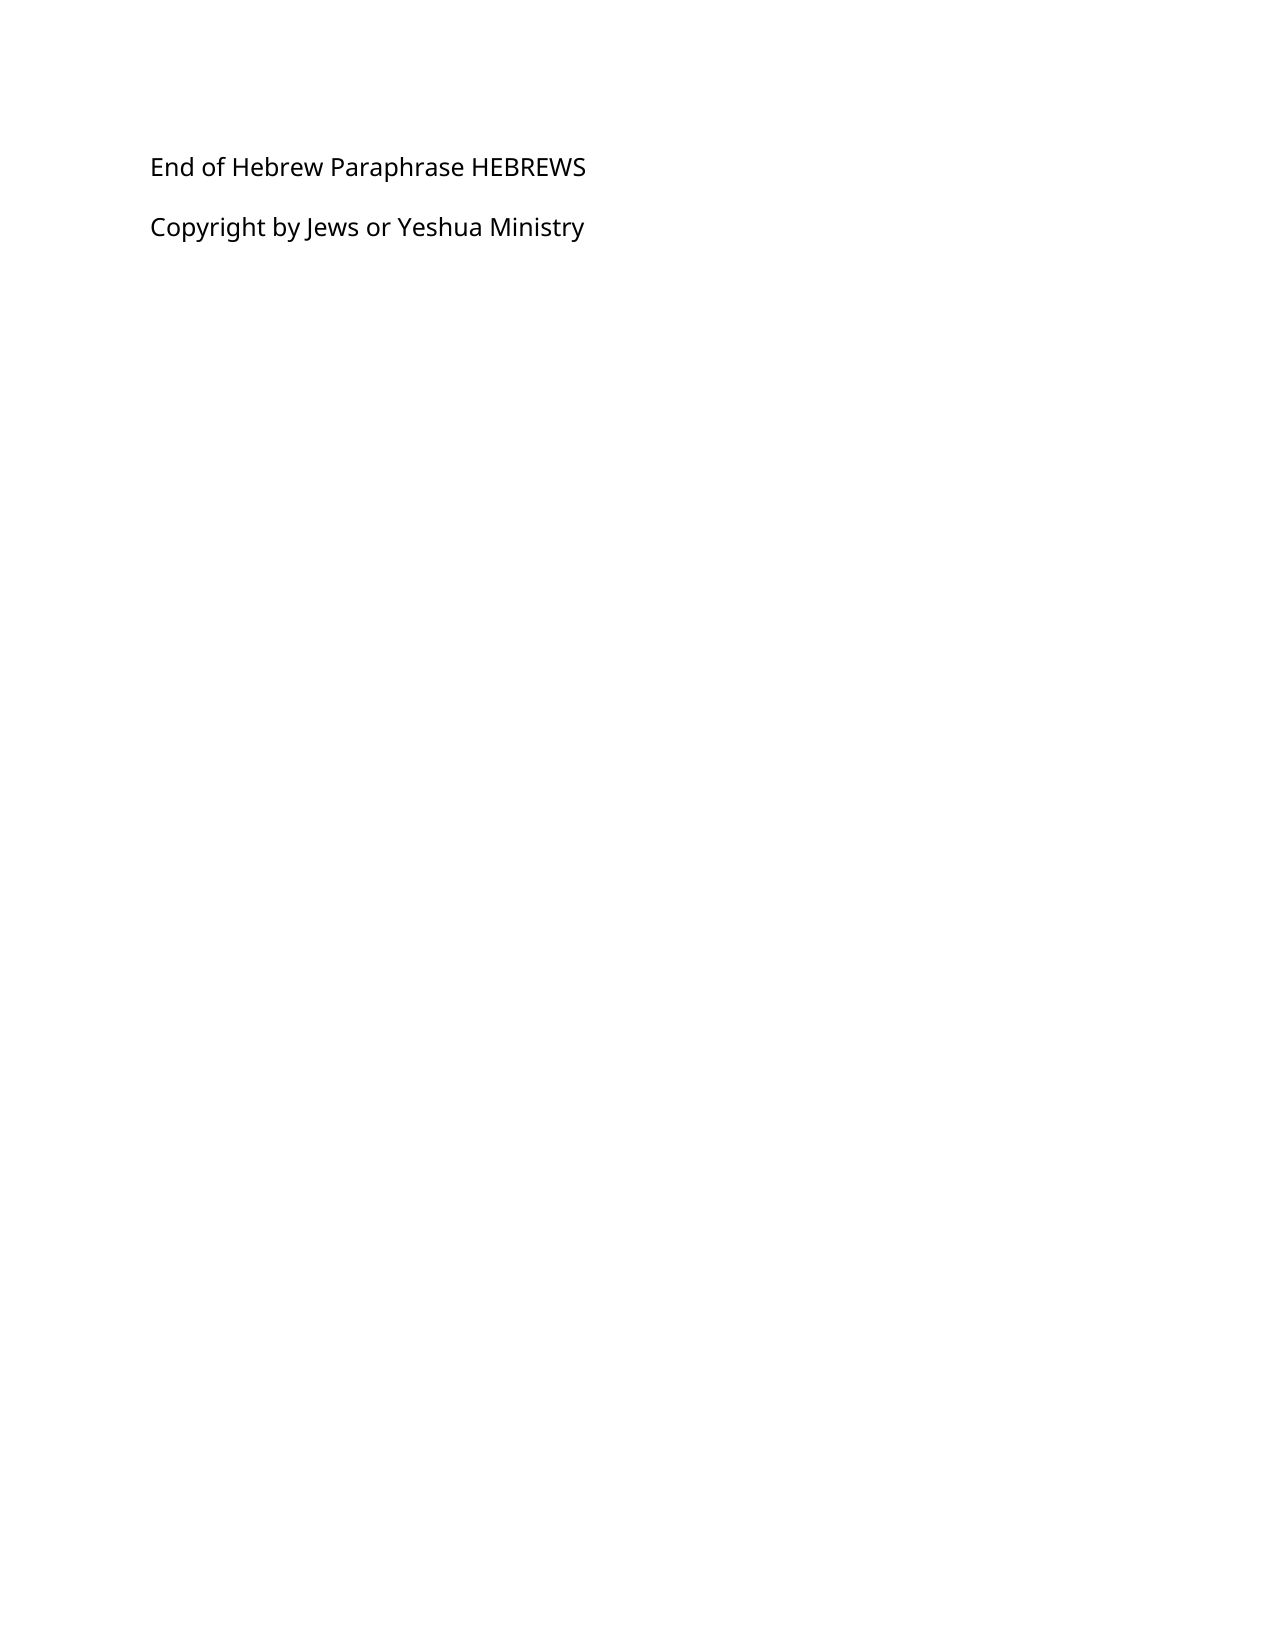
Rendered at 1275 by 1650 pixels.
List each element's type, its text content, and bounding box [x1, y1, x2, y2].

text Copyright by Jews or Yeshua Ministry [150, 210, 1125, 244]
text End of Hebrew Paraphrase HEBREWS [150, 150, 1125, 184]
